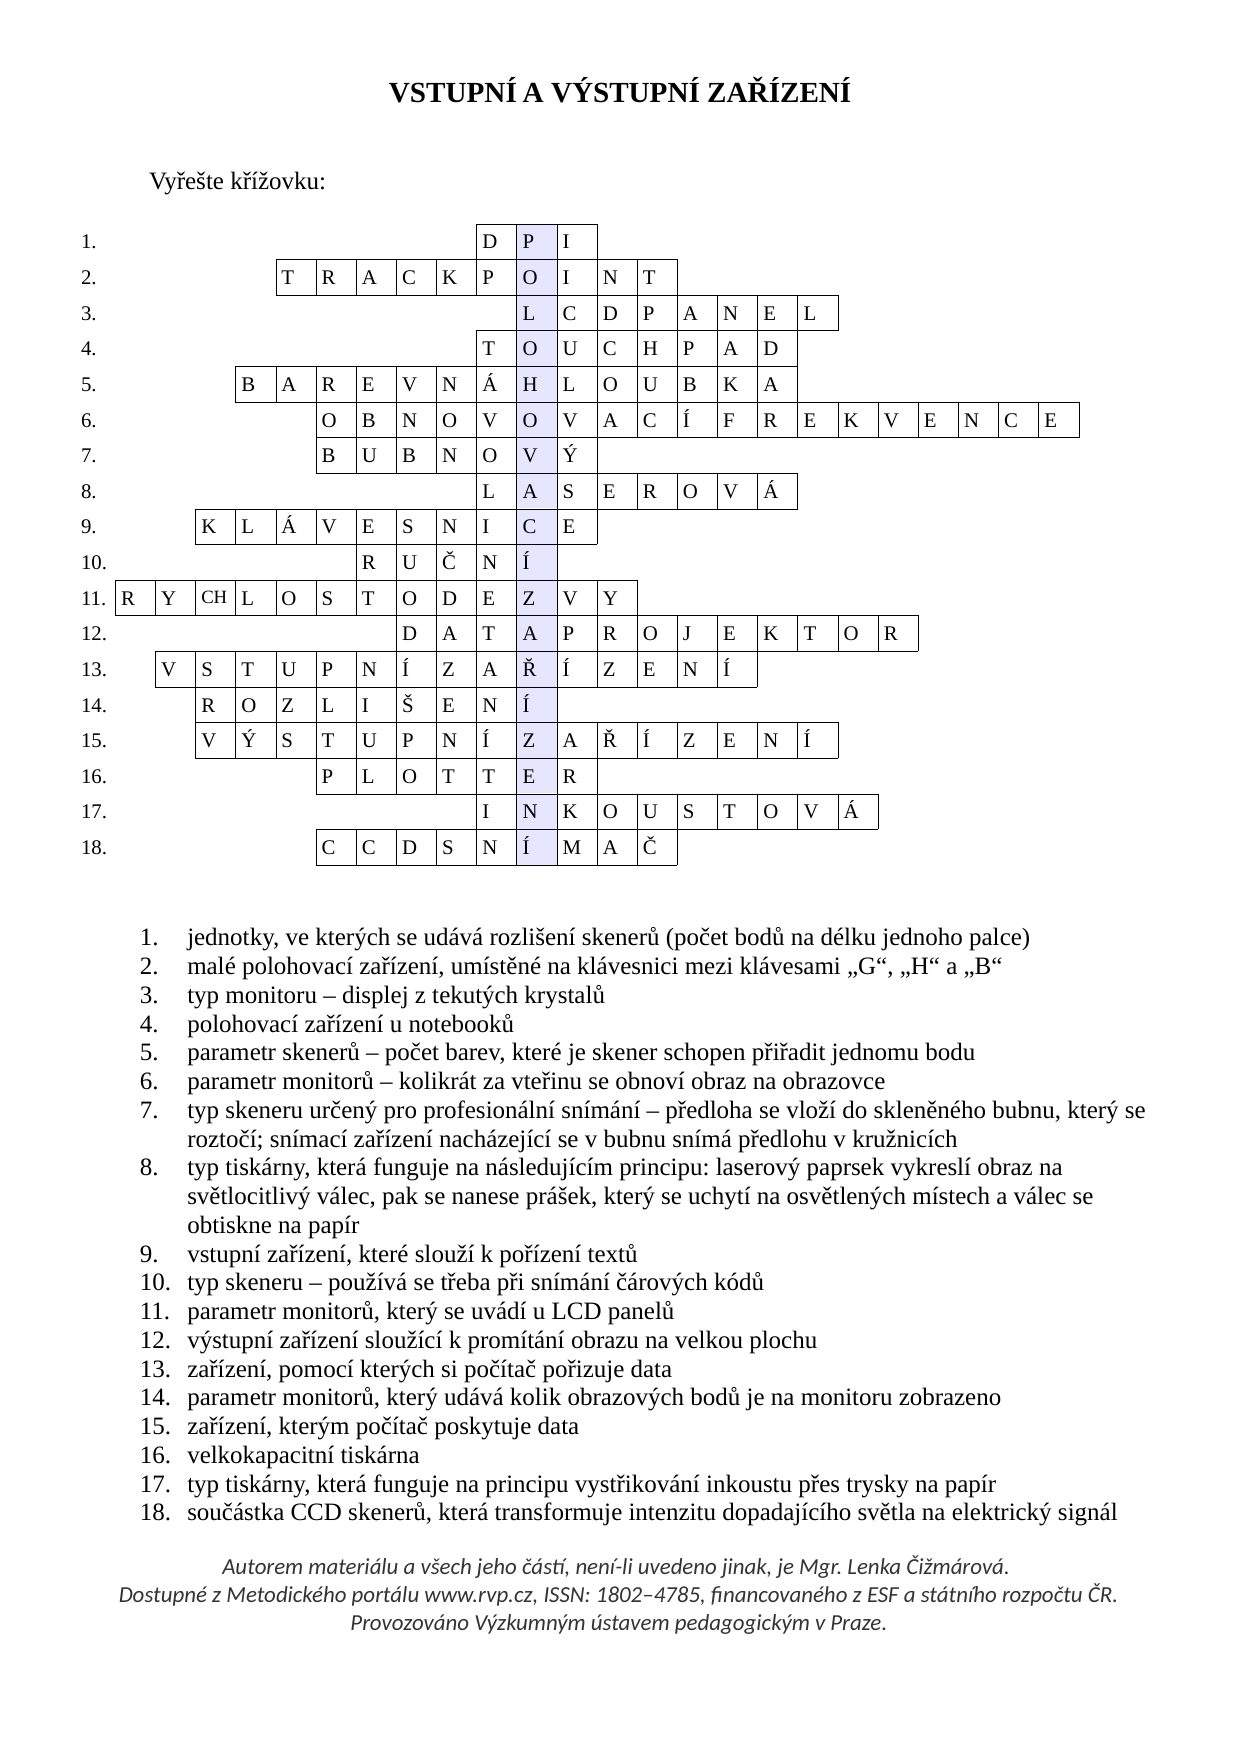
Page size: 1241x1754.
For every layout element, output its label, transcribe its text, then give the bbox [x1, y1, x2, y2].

table_cell T [236, 652, 276, 687]
table_cell O [397, 581, 436, 615]
table_cell C [999, 403, 1038, 437]
table_cell A [437, 616, 476, 651]
table_cell [918, 794, 958, 829]
table_cell [356, 616, 396, 651]
table_cell [838, 758, 878, 793]
table_cell C [397, 260, 436, 295]
table_header [598, 224, 637, 259]
table_cell [998, 295, 1038, 330]
table_cell Ý [236, 723, 276, 758]
list vstupní zařízení, které slouží k pořízení textů [139, 1239, 1165, 1267]
table_cell Í [558, 652, 597, 687]
table_cell D [758, 331, 797, 366]
table_cell [235, 259, 276, 295]
table_cell S [558, 474, 597, 508]
table_cell U [357, 723, 396, 758]
table_cell [115, 544, 155, 580]
table_cell [678, 830, 717, 865]
table_cell Í [718, 652, 757, 687]
table_cell S [196, 652, 235, 687]
table_cell B [236, 367, 276, 402]
table_cell [878, 295, 918, 330]
table_cell O [839, 616, 878, 651]
table_cell R [638, 474, 677, 508]
table_cell [878, 473, 918, 508]
list parametr monitorů – kolikrát za vteřinu se obnoví obraz na obrazovce [139, 1066, 1165, 1095]
table_cell P [638, 296, 677, 330]
table_cell [1039, 366, 1079, 402]
table_cell [276, 473, 316, 508]
table_cell [1039, 473, 1079, 508]
table_cell R [357, 545, 396, 580]
table_cell O [277, 581, 316, 615]
table_cell [878, 580, 918, 615]
table_cell U [558, 331, 597, 366]
table_cell Í [517, 830, 557, 865]
table_cell [838, 830, 878, 865]
table_cell [798, 473, 838, 508]
table_cell R [879, 616, 918, 651]
table_cell Y [156, 581, 195, 615]
table_cell [115, 794, 155, 829]
table_cell [798, 652, 838, 687]
table_cell 2. [75, 259, 115, 295]
table_cell I [558, 260, 597, 295]
table_cell D [437, 581, 476, 615]
table_cell [115, 722, 155, 758]
table_cell [678, 259, 717, 295]
table_cell [235, 330, 276, 366]
table_cell [1039, 758, 1079, 793]
list parametr monitorů, který se uvádí u LCD panelů [139, 1296, 1165, 1325]
table_cell [1039, 259, 1079, 295]
table_cell [436, 330, 476, 366]
list malé polohovací zařízení, umístěné na klávesnici mezi klávesami „G“, „H“ a „B“ [139, 951, 1165, 980]
table_cell [316, 545, 356, 580]
list typ tiskárny, která funguje na následujícím principu: laserový paprsek vykreslí obraz na světlocitlivý válec, pak se nanese prášek, který se uchytí na osvětlených místech a válec se obtiskne na papír [139, 1152, 1165, 1239]
table_cell [316, 795, 356, 829]
table_cell [1039, 794, 1079, 829]
table_cell [798, 366, 838, 402]
table_cell L [558, 367, 597, 402]
table_cell 11. [75, 580, 115, 615]
table_cell [1039, 544, 1079, 580]
table_cell 18. [75, 829, 115, 865]
table_cell O [437, 403, 476, 437]
table_cell [356, 296, 396, 330]
table_header [757, 224, 797, 259]
list typ monitoru – displej z tekutých krystalů [139, 980, 1165, 1009]
table_cell [436, 474, 476, 508]
table_cell [276, 794, 316, 829]
table_cell Á [839, 795, 878, 829]
table_cell [958, 438, 998, 473]
table_cell [878, 438, 918, 473]
table_cell [155, 402, 195, 437]
table_cell A [357, 260, 396, 295]
table_cell [235, 295, 276, 330]
table_cell CH [196, 581, 235, 615]
table_cell [918, 722, 958, 758]
table_cell [155, 688, 195, 722]
table_cell [717, 830, 757, 865]
table_cell [838, 652, 878, 687]
table_cell R [598, 616, 637, 651]
table_cell [958, 615, 998, 651]
table_cell [958, 544, 998, 580]
table_header [637, 224, 677, 259]
table_cell [998, 544, 1038, 580]
table_cell N [758, 723, 797, 758]
table_cell [276, 437, 316, 473]
list součástka CCD skenerů, která transformuje intenzitu dopadajícího světla na elektrický signál [139, 1497, 1165, 1526]
list parametr skenerů – počet barev, které je skener schopen přiřadit jednomu bodu [139, 1037, 1165, 1066]
table_cell U [357, 438, 396, 473]
table_cell [396, 795, 436, 829]
table_cell U [397, 545, 436, 580]
table_cell [155, 794, 195, 829]
table_cell E [558, 510, 597, 544]
table_cell D [397, 616, 436, 651]
table_cell [677, 438, 717, 473]
table_cell I [477, 510, 516, 544]
table_cell [998, 580, 1038, 615]
table_cell T [477, 616, 516, 651]
table_cell [998, 651, 1038, 687]
table_cell [798, 759, 838, 793]
table_cell C [598, 331, 637, 366]
table_cell S [678, 795, 717, 829]
table_cell [958, 651, 998, 687]
table_cell [838, 366, 878, 402]
table_cell R [758, 403, 797, 437]
table_cell [276, 545, 316, 580]
table_cell Ř [598, 723, 637, 758]
table_cell O [517, 260, 557, 295]
table_cell [998, 722, 1038, 758]
table_header [1039, 224, 1079, 259]
table_cell [558, 545, 597, 580]
table_cell N [437, 367, 476, 402]
table_cell P [678, 331, 717, 366]
table_cell Č [638, 830, 677, 865]
table_cell [1039, 687, 1079, 722]
table_cell D [397, 830, 436, 865]
table_cell 15. [75, 722, 115, 758]
table_cell [878, 509, 918, 544]
table_cell A [758, 367, 797, 402]
table_cell O [758, 795, 797, 829]
table_cell A [517, 474, 557, 508]
table_cell A [477, 652, 516, 687]
table_header [396, 224, 436, 259]
table_cell N [437, 510, 476, 544]
table_cell 10. [75, 544, 115, 580]
table_cell [758, 652, 797, 687]
table_cell [115, 473, 155, 508]
table_cell 4. [75, 330, 115, 366]
table_cell [918, 509, 958, 544]
table_cell [757, 510, 797, 544]
table_cell [195, 616, 235, 651]
table_cell [597, 544, 637, 580]
table_cell [235, 794, 276, 829]
table_cell [195, 545, 235, 580]
table_cell [918, 687, 958, 722]
table_cell T [277, 260, 316, 295]
table_cell [115, 651, 155, 687]
table_cell [598, 759, 637, 793]
table_cell [638, 580, 677, 615]
table_header [195, 224, 235, 259]
table_cell 13. [75, 651, 115, 687]
table_cell L [317, 688, 356, 722]
table_cell P [477, 260, 516, 295]
table_cell C [517, 510, 557, 544]
table_cell N [477, 545, 516, 580]
table_cell [798, 259, 838, 295]
table_cell M [558, 830, 597, 865]
table_cell [839, 295, 878, 330]
table_cell [918, 295, 958, 330]
table_cell L [477, 474, 516, 508]
table_cell O [598, 367, 637, 402]
list zařízení, pomocí kterých si počítač pořizuje data [139, 1354, 1165, 1382]
list velkokapacitní tiskárna [139, 1440, 1165, 1469]
table_cell [839, 722, 878, 758]
table_cell [717, 438, 757, 473]
table_cell [717, 759, 757, 793]
table_cell [919, 615, 958, 651]
table_cell Z [517, 723, 557, 758]
table_cell [838, 330, 878, 366]
table_cell N [718, 296, 757, 330]
table_cell [838, 259, 878, 295]
table_cell A [718, 331, 757, 366]
table_cell [717, 580, 757, 615]
table_cell [115, 616, 155, 651]
table_cell [637, 438, 677, 473]
table_cell V [517, 438, 557, 473]
list typ skeneru – používá se třeba při snímání čárových kódů [139, 1267, 1165, 1296]
table_cell Í [477, 723, 516, 758]
table_cell V [196, 723, 235, 758]
table_cell P [558, 616, 597, 651]
table_cell S [397, 510, 436, 544]
table_cell Í [397, 652, 436, 687]
table_cell [195, 437, 235, 473]
table_cell V [718, 474, 757, 508]
table_cell [998, 259, 1038, 295]
table_cell [958, 259, 998, 295]
table_cell [195, 759, 235, 793]
table_cell [757, 580, 797, 615]
table_cell [597, 688, 637, 722]
table_cell S [437, 830, 476, 865]
table_cell [1039, 509, 1079, 544]
table_cell [677, 544, 717, 580]
table_cell [316, 330, 356, 366]
text VSTUPNÍ A VÝSTUPNÍ ZAŘÍZENÍ [75, 75, 1165, 108]
table_cell [356, 330, 396, 366]
table_cell [195, 259, 235, 295]
table_cell [598, 510, 637, 544]
table_cell [798, 580, 838, 615]
table_cell [958, 509, 998, 544]
table_cell N [517, 795, 557, 829]
list výstupní zařízení sloužící k promítání obrazu na velkou plochu [139, 1325, 1165, 1354]
table_cell [235, 759, 276, 793]
table_cell [958, 580, 998, 615]
text Vyřešte křížovku: [75, 166, 1165, 195]
table_cell [717, 688, 757, 722]
table_cell C [317, 830, 356, 865]
table_cell [838, 438, 878, 473]
table_cell T [357, 581, 396, 615]
table_cell O [477, 438, 516, 473]
table_cell 14. [75, 687, 115, 722]
table_cell [757, 438, 797, 473]
table_cell 17. [75, 794, 115, 829]
table_cell O [236, 688, 276, 722]
table_cell Z [678, 723, 717, 758]
table_cell [878, 758, 918, 793]
table_cell V [156, 652, 195, 687]
table_cell [1039, 438, 1079, 473]
table_cell J [678, 616, 717, 651]
table_cell [195, 473, 235, 508]
table_cell [436, 795, 476, 829]
table_cell [838, 580, 878, 615]
table_cell [235, 437, 276, 473]
table_cell Í [638, 723, 677, 758]
table_cell K [558, 795, 597, 829]
table_cell [958, 829, 998, 865]
table_cell N [477, 830, 516, 865]
table_cell [998, 687, 1038, 722]
table_cell [918, 580, 958, 615]
table_cell Á [758, 474, 797, 508]
table_cell C [357, 830, 396, 865]
table_header [838, 224, 878, 259]
table_cell [677, 759, 717, 793]
table_cell U [638, 795, 677, 829]
table_cell T [477, 331, 516, 366]
table_cell [155, 473, 195, 508]
table_cell [235, 403, 276, 437]
table_header [356, 224, 396, 259]
table_cell A [277, 367, 316, 402]
table_cell K [758, 616, 797, 651]
table_cell H [638, 331, 677, 366]
table_cell N [437, 723, 476, 758]
table_cell [838, 687, 878, 722]
table_cell Á [477, 367, 516, 402]
table_cell [677, 510, 717, 544]
table_cell [717, 259, 757, 295]
table_cell [195, 829, 235, 865]
table_cell Č [437, 545, 476, 580]
table_cell [155, 544, 195, 580]
table_cell [115, 829, 155, 865]
table_cell O [317, 403, 356, 437]
table_cell [195, 330, 235, 366]
table_cell [838, 509, 878, 544]
table_cell B [357, 403, 396, 437]
table_cell Z [517, 581, 557, 615]
table_cell [115, 687, 155, 722]
table_cell 5. [75, 366, 115, 402]
table_cell [757, 259, 797, 295]
table_cell T [317, 723, 356, 758]
table_cell E [357, 367, 396, 402]
table_cell 7. [75, 437, 115, 473]
table_cell [155, 330, 195, 366]
table_cell T [718, 795, 757, 829]
table_cell E [718, 723, 757, 758]
table_cell A [598, 830, 637, 865]
table_header [798, 224, 838, 259]
table_cell [958, 295, 998, 330]
table_cell [155, 509, 195, 544]
table_cell N [598, 260, 637, 295]
table_cell 3. [75, 295, 115, 330]
table_cell R [116, 581, 155, 615]
table_header [717, 224, 757, 259]
table_header [276, 224, 316, 259]
table_cell Í [798, 723, 838, 758]
table_cell [155, 722, 195, 758]
table_cell R [317, 260, 356, 295]
table_cell [115, 509, 155, 544]
table_cell [396, 296, 436, 330]
table_cell [637, 510, 677, 544]
table_cell T [798, 616, 838, 651]
table_cell L [357, 759, 396, 793]
table_cell [878, 366, 918, 402]
table_cell [918, 438, 958, 473]
table_cell N [357, 652, 396, 687]
table_cell V [558, 581, 597, 615]
table_cell [878, 259, 918, 295]
table_cell [918, 330, 958, 366]
table_cell C [638, 403, 677, 437]
table_cell A [558, 723, 597, 758]
table_cell [878, 829, 918, 865]
table_cell [1039, 651, 1079, 687]
table_cell [998, 366, 1038, 402]
table_cell [798, 509, 838, 544]
table_cell [918, 829, 958, 865]
table_cell [998, 829, 1038, 865]
table_header [436, 224, 476, 259]
table_cell S [277, 723, 316, 758]
table_header [115, 224, 155, 259]
table_cell R [196, 688, 235, 722]
table_cell B [678, 367, 717, 402]
table_cell H [517, 367, 557, 402]
table_cell T [477, 759, 516, 793]
table_cell [637, 759, 677, 793]
table_cell [356, 795, 396, 829]
table_cell I [477, 795, 516, 829]
table_cell 9. [75, 509, 115, 544]
table_cell P [317, 759, 356, 793]
table_cell L [236, 581, 276, 615]
table_cell [235, 829, 276, 865]
table_header [958, 224, 998, 259]
list jednotky, ve kterých se udává rozlišení skenerů (počet bodů na délku jednoho palce) [139, 922, 1165, 951]
table_cell E [638, 652, 677, 687]
table_cell [798, 687, 838, 722]
table_cell [637, 688, 677, 722]
table_cell O [517, 331, 557, 366]
table_cell [878, 330, 918, 366]
table_cell R [558, 759, 597, 793]
table_cell E [758, 296, 797, 330]
table_cell [115, 437, 155, 473]
table_cell N [477, 688, 516, 722]
table_cell P [397, 723, 436, 758]
table_cell [677, 580, 717, 615]
table_cell [958, 722, 998, 758]
table_cell [155, 829, 195, 865]
table_cell A [598, 403, 637, 437]
table_cell C [558, 296, 597, 330]
table_cell L [236, 510, 276, 544]
table_cell [276, 759, 316, 793]
table_cell [958, 366, 998, 402]
table_cell [838, 473, 878, 508]
table_cell [436, 296, 476, 330]
table_cell E [919, 403, 958, 437]
table_cell 12. [75, 615, 115, 651]
table_cell E [437, 688, 476, 722]
table_cell [958, 794, 998, 829]
table_cell [998, 615, 1038, 651]
table_cell [958, 330, 998, 366]
table_cell [115, 259, 155, 295]
table_cell [637, 544, 677, 580]
table_cell [918, 544, 958, 580]
table_cell O [638, 616, 677, 651]
table_cell Ý [558, 438, 597, 473]
table_cell [235, 616, 276, 651]
table_cell P [317, 652, 356, 687]
table_cell [1039, 580, 1079, 615]
table_cell D [598, 296, 637, 330]
table_cell K [718, 367, 757, 402]
table_cell [115, 402, 155, 437]
table_cell [155, 366, 195, 402]
table_cell T [437, 759, 476, 793]
table_cell N [959, 403, 998, 437]
table_cell Z [277, 688, 316, 722]
table_cell V [477, 403, 516, 437]
table_cell [717, 544, 757, 580]
table_cell B [397, 438, 436, 473]
table_cell [316, 474, 356, 508]
list polohovací zařízení u notebooků [139, 1009, 1165, 1037]
table_cell [316, 616, 356, 651]
table_cell [717, 510, 757, 544]
table_cell [115, 295, 155, 330]
list typ skeneru určený pro profesionální snímání – předloha se vloží do skleněného bubnu, který se roztočí; snímací zařízení nacházející se v bubnu snímá předlohu v kružnicích [139, 1095, 1165, 1152]
table_cell [998, 438, 1038, 473]
table_header I [558, 225, 597, 259]
table_cell [918, 758, 958, 793]
table_cell [235, 473, 276, 508]
table_cell T [638, 260, 677, 295]
table_cell Z [437, 652, 476, 687]
table_cell 16. [75, 758, 115, 793]
table_header [998, 224, 1038, 259]
table_cell [757, 830, 797, 865]
table_cell [276, 829, 316, 865]
table_cell [1039, 722, 1079, 758]
table_cell U [638, 367, 677, 402]
table_cell [598, 438, 637, 473]
table_cell [878, 687, 918, 722]
table_cell [195, 794, 235, 829]
table_cell [316, 296, 356, 330]
table_cell [1039, 829, 1079, 865]
table_cell V [558, 403, 597, 437]
table_cell O [598, 795, 637, 829]
table_header 1. [75, 224, 115, 259]
table_cell R [317, 367, 356, 402]
table_cell [918, 651, 958, 687]
table_cell E [1039, 403, 1079, 437]
table_header [878, 224, 918, 259]
table_cell [958, 687, 998, 722]
table_cell [798, 544, 838, 580]
table_cell Á [277, 510, 316, 544]
table_cell [396, 474, 436, 508]
table_cell Š [397, 688, 436, 722]
table_cell A [517, 616, 557, 651]
table_cell L [798, 296, 838, 330]
table_cell [195, 295, 235, 330]
table_cell E [798, 403, 838, 437]
table_header D [477, 225, 516, 259]
table_cell [155, 758, 195, 793]
table_cell A [678, 296, 717, 330]
table_cell [1039, 295, 1079, 330]
table_cell [155, 437, 195, 473]
table_cell [998, 473, 1038, 508]
table_cell [1039, 330, 1079, 366]
table_cell O [678, 474, 717, 508]
table_cell [878, 722, 918, 758]
table_cell E [517, 759, 557, 793]
table_cell [798, 830, 838, 865]
table_cell N [678, 652, 717, 687]
table_cell Z [598, 652, 637, 687]
table_cell [798, 331, 838, 366]
table_cell K [437, 260, 476, 295]
table_header [155, 224, 195, 259]
table_cell U [277, 652, 316, 687]
table_cell [276, 296, 316, 330]
table_cell [879, 794, 918, 829]
table_cell S [317, 581, 356, 615]
table_cell [757, 687, 797, 722]
table_cell [276, 403, 316, 437]
table_cell [115, 330, 155, 366]
table_cell Y [598, 581, 637, 615]
table_cell 8. [75, 473, 115, 508]
table_cell [998, 509, 1038, 544]
table_cell [838, 544, 878, 580]
table_cell [195, 366, 235, 402]
table_cell K [196, 510, 235, 544]
table_cell F [718, 403, 757, 437]
table_cell [276, 616, 316, 651]
table_cell [878, 544, 918, 580]
table_cell E [598, 474, 637, 508]
table_cell [235, 545, 276, 580]
table_cell V [798, 795, 838, 829]
table_cell Í [678, 403, 717, 437]
table_cell B [317, 438, 356, 473]
table_cell O [397, 759, 436, 793]
table_header P [517, 225, 557, 259]
table_cell 6. [75, 402, 115, 437]
table_cell [155, 616, 195, 651]
table_cell [677, 688, 717, 722]
table_cell K [839, 403, 878, 437]
table_cell [476, 296, 516, 330]
table_cell [958, 758, 998, 793]
table_cell [757, 759, 797, 793]
list parametr monitorů, který udává kolik obrazových bodů je na monitoru zobrazeno [139, 1382, 1165, 1411]
table_cell [998, 794, 1038, 829]
table_cell [958, 473, 998, 508]
table_cell [998, 330, 1038, 366]
table_header [918, 224, 958, 259]
table_header [316, 224, 356, 259]
table_cell N [437, 438, 476, 473]
table_header [677, 224, 717, 259]
table_cell Í [517, 688, 557, 722]
table_cell E [357, 510, 396, 544]
table_cell E [477, 581, 516, 615]
table_cell [155, 295, 195, 330]
table_cell L [517, 296, 557, 330]
table_cell [918, 259, 958, 295]
table_cell E [718, 616, 757, 651]
table_cell V [397, 367, 436, 402]
table_cell [115, 366, 155, 402]
table_header [235, 224, 276, 259]
list zařízení, kterým počítač poskytuje data [139, 1411, 1165, 1440]
table_cell N [397, 403, 436, 437]
table_cell [195, 402, 235, 437]
table_cell [155, 259, 195, 295]
table_cell [918, 473, 958, 508]
table_cell [558, 688, 597, 722]
table_cell [757, 544, 797, 580]
table_cell I [357, 688, 396, 722]
table_cell [998, 758, 1038, 793]
table_cell [396, 330, 436, 366]
table_cell Í [517, 545, 557, 580]
list typ tiskárny, která funguje na principu vystřikování inkoustu přes trysky na papír [139, 1469, 1165, 1497]
table_cell [115, 758, 155, 793]
table_cell [356, 474, 396, 508]
table_cell V [879, 403, 918, 437]
table_cell [1039, 615, 1079, 651]
table_cell [878, 652, 918, 687]
table_cell V [317, 510, 356, 544]
table_cell Ř [517, 652, 557, 687]
table_cell [798, 438, 838, 473]
table_cell O [517, 403, 557, 437]
table_cell [918, 366, 958, 402]
table_cell [276, 330, 316, 366]
